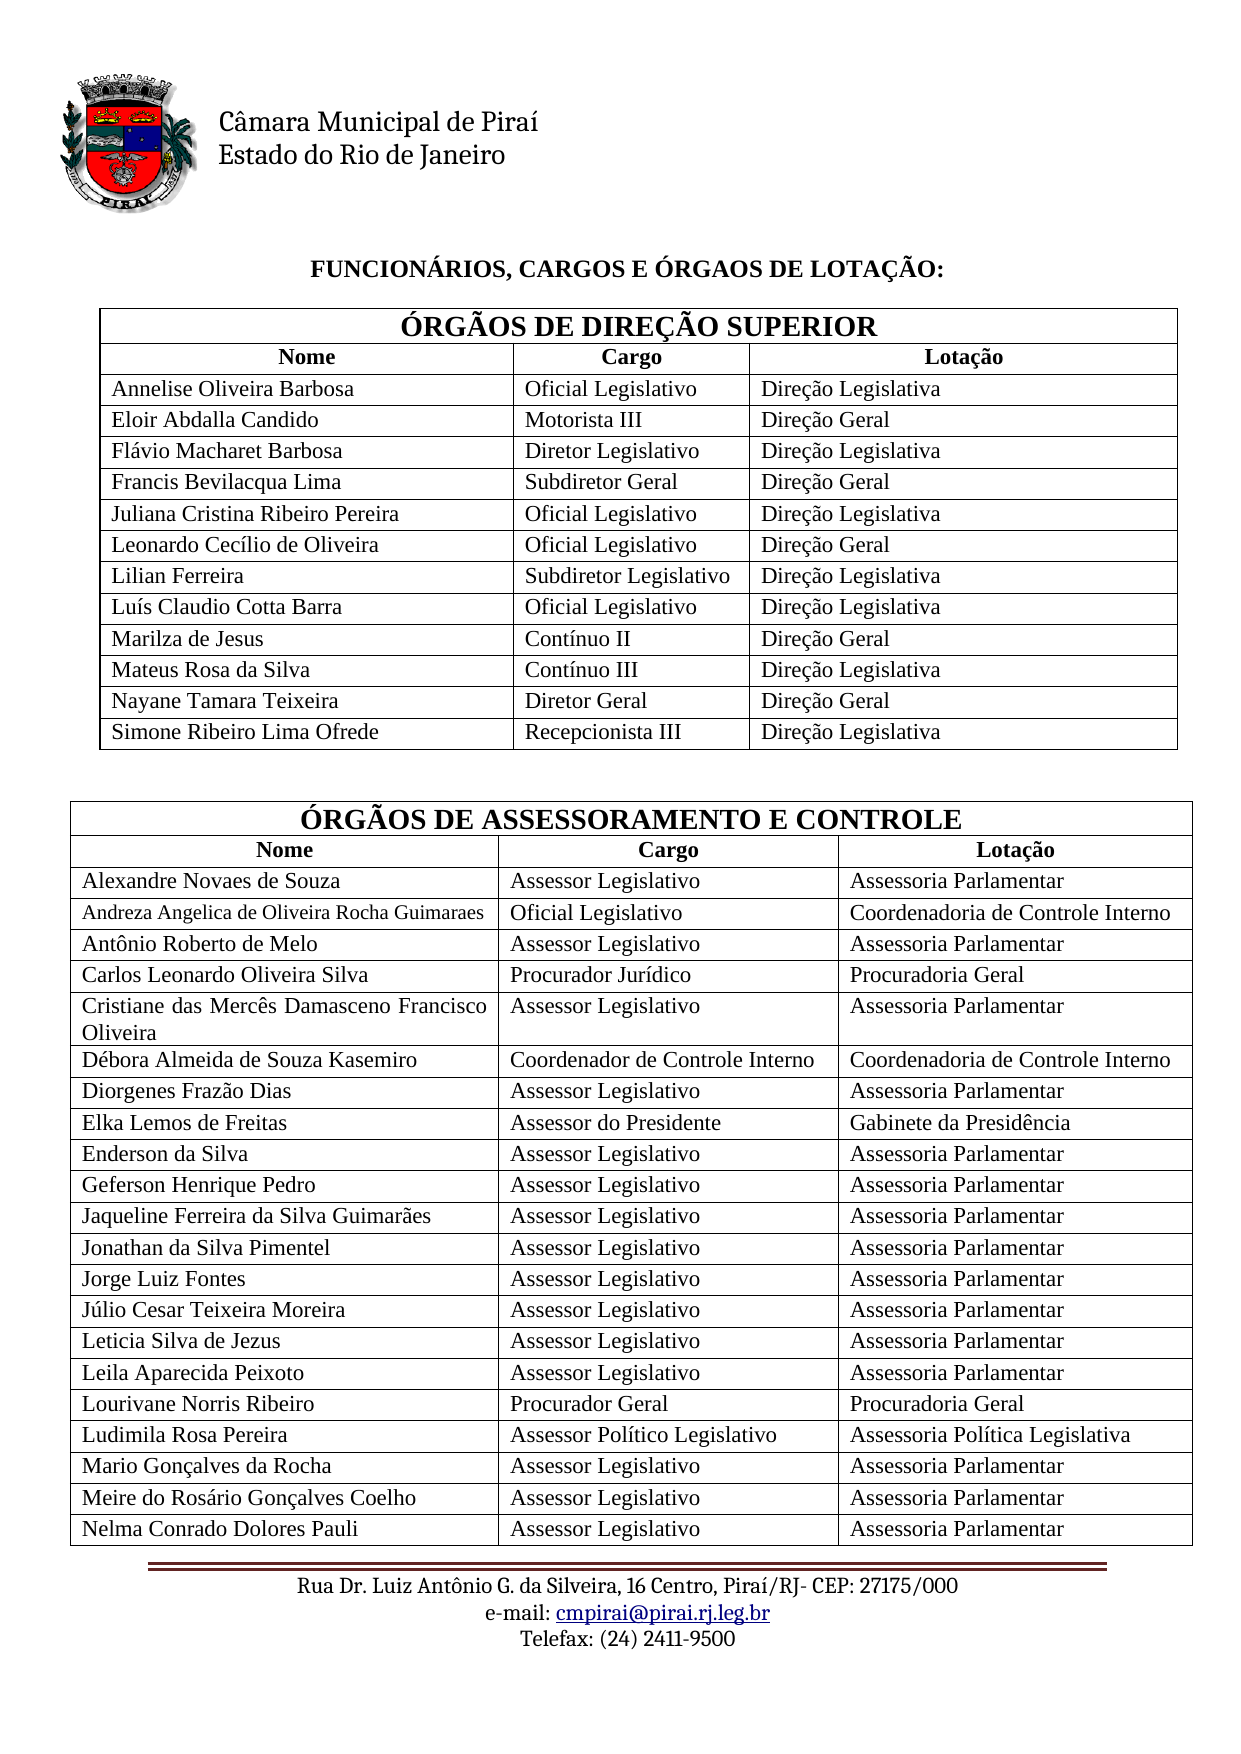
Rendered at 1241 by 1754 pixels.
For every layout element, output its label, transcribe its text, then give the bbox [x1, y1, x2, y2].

table_cell Contínuo III [514, 656, 749, 686]
table_cell Direção Legislativa [750, 437, 1177, 467]
table_cell Gabinete da Presidência [839, 1109, 1192, 1139]
table_cell Assessor Legislativo [499, 1484, 838, 1514]
table_cell Jaqueline Ferreira da Silva Guimarães [71, 1203, 498, 1233]
table_cell Direção Geral [750, 625, 1177, 655]
table_cell Assessor Legislativo [499, 1140, 838, 1170]
table_cell Direção Geral [750, 406, 1177, 436]
table_cell Cristiane das Mercês Damasceno Francisco Oliveira [71, 993, 498, 1045]
table_cell Assessor Político Legislativo [499, 1421, 838, 1452]
table_cell Leonardo Cecílio de Oliveira [101, 531, 513, 561]
table_cell Ludimila Rosa Pereira [71, 1421, 498, 1452]
table_cell Assessoria Parlamentar [839, 1171, 1192, 1202]
table_cell Coordenadoria de Controle Interno [839, 1046, 1192, 1077]
table_cell Diretor Geral [514, 687, 749, 717]
table_cell Assessoria Parlamentar [839, 868, 1192, 898]
table_header ÓRGÃOS DE ASSESSORAMENTO E CONTROLE [71, 802, 1192, 835]
table_cell Simone Ribeiro Lima Ofrede [101, 719, 513, 749]
table_cell Diretor Legislativo [514, 437, 749, 467]
table_cell Direção Legislativa [750, 719, 1177, 749]
table_cell Assessor Legislativo [499, 1203, 838, 1233]
table_cell Direção Geral [750, 531, 1177, 561]
table_cell Assessor Legislativo [499, 1171, 838, 1202]
table_cell Antônio Roberto de Melo [71, 930, 498, 960]
table_cell Geferson Henrique Pedro [71, 1171, 498, 1202]
table_cell Lotação [839, 836, 1192, 867]
table_cell Contínuo II [514, 625, 749, 655]
table_cell Oficial Legislativo [514, 531, 749, 561]
table_cell Nayane Tamara Teixeira [101, 687, 513, 717]
table_cell Eloir Abdalla Candido [101, 406, 513, 436]
table_cell Meire do Rosário Gonçalves Coelho [71, 1484, 498, 1514]
table_cell Assessor Legislativo [499, 1234, 838, 1264]
table_cell Coordenador de Controle Interno [499, 1046, 838, 1077]
text FUNCIONÁRIOS, CARGOS E ÓRGAOS DE LOTAÇÃO: [148, 254, 1107, 283]
table_cell Assessoria Parlamentar [839, 1265, 1192, 1295]
table_cell Direção Geral [750, 469, 1177, 499]
table_cell Marilza de Jesus [101, 625, 513, 655]
table_cell Alexandre Novaes de Souza [71, 868, 498, 898]
table_cell Mateus Rosa da Silva [101, 656, 513, 686]
table_cell Assessor Legislativo [499, 930, 838, 960]
table_cell Luís Claudio Cotta Barra [101, 594, 513, 624]
table_cell Carlos Leonardo Oliveira Silva [71, 961, 498, 992]
table_cell Assessor Legislativo [499, 1078, 838, 1108]
table_cell Assessoria Parlamentar [839, 993, 1192, 1045]
table_cell Assessoria Parlamentar [839, 1515, 1192, 1545]
table_cell Direção Legislativa [750, 375, 1177, 405]
table_cell Oficial Legislativo [514, 594, 749, 624]
table_cell Oficial Legislativo [514, 500, 749, 530]
table_cell Júlio Cesar Teixeira Moreira [71, 1296, 498, 1327]
table_cell Direção Geral [750, 687, 1177, 717]
table_cell Enderson da Silva [71, 1140, 498, 1170]
table_cell Oficial Legislativo [499, 899, 838, 929]
table_cell Procurador Geral [499, 1390, 838, 1420]
table_cell Assessor do Presidente [499, 1109, 838, 1139]
table_cell Diorgenes Frazão Dias [71, 1078, 498, 1108]
table_cell Procuradoria Geral [839, 961, 1192, 992]
table_cell Cargo [514, 344, 749, 374]
table_header ÓRGÃOS DE DIREÇÃO SUPERIOR [101, 309, 1177, 342]
table_cell Assessor Legislativo [499, 993, 838, 1045]
table_cell Oficial Legislativo [514, 375, 749, 405]
table_cell Assessoria Parlamentar [839, 1359, 1192, 1389]
table_cell Subdiretor Geral [514, 469, 749, 499]
table_cell Assessoria Parlamentar [839, 1140, 1192, 1170]
table_cell Motorista III [514, 406, 749, 436]
table_cell Cargo [499, 836, 838, 867]
table_cell Assessoria Parlamentar [839, 930, 1192, 960]
table_cell Assessor Legislativo [499, 1515, 838, 1545]
table_cell Direção Legislativa [750, 594, 1177, 624]
table_cell Flávio Macharet Barbosa [101, 437, 513, 467]
table_cell Lourivane Norris Ribeiro [71, 1390, 498, 1420]
table_cell Jonathan da Silva Pimentel [71, 1234, 498, 1264]
table_cell Juliana Cristina Ribeiro Pereira [101, 500, 513, 530]
table_cell Assessoria Parlamentar [839, 1328, 1192, 1358]
table_cell Assessor Legislativo [499, 868, 838, 898]
table_cell Assessoria Parlamentar [839, 1234, 1192, 1264]
table_cell Procurador Jurídico [499, 961, 838, 992]
table_cell Lilian Ferreira [101, 562, 513, 592]
table_cell Assessoria Parlamentar [839, 1203, 1192, 1233]
table_cell Procuradoria Geral [839, 1390, 1192, 1420]
table_cell Assessor Legislativo [499, 1265, 838, 1295]
table_cell Assessoria Política Legislativa [839, 1421, 1192, 1452]
table_cell Recepcionista III [514, 719, 749, 749]
table_cell Leila Aparecida Peixoto [71, 1359, 498, 1389]
table_cell Assessor Legislativo [499, 1453, 838, 1483]
table_cell Leticia Silva de Jezus [71, 1328, 498, 1358]
table_cell Nelma Conrado Dolores Pauli [71, 1515, 498, 1545]
table_cell Direção Legislativa [750, 656, 1177, 686]
table_cell Direção Legislativa [750, 562, 1177, 592]
table_cell Mario Gonçalves da Rocha [71, 1453, 498, 1483]
table_cell Coordenadoria de Controle Interno [839, 899, 1192, 929]
table_cell Assessoria Parlamentar [839, 1296, 1192, 1327]
table_cell Francis Bevilacqua Lima [101, 469, 513, 499]
table_cell Nome [101, 344, 513, 374]
table_cell Jorge Luiz Fontes [71, 1265, 498, 1295]
table_cell Assessor Legislativo [499, 1359, 838, 1389]
table_cell Débora Almeida de Souza Kasemiro [71, 1046, 498, 1077]
table_cell Direção Legislativa [750, 500, 1177, 530]
table_cell Assessor Legislativo [499, 1296, 838, 1327]
table_cell Assessoria Parlamentar [839, 1453, 1192, 1483]
table_cell Annelise Oliveira Barbosa [101, 375, 513, 405]
table_cell Assessoria Parlamentar [839, 1078, 1192, 1108]
table_cell Elka Lemos de Freitas [71, 1109, 498, 1139]
table_cell Assessor Legislativo [499, 1328, 838, 1358]
table_cell Subdiretor Legislativo [514, 562, 749, 592]
table_cell Lotação [750, 344, 1177, 374]
table_cell Assessoria Parlamentar [839, 1484, 1192, 1514]
table_cell Andreza Angelica de Oliveira Rocha Guimaraes [71, 899, 498, 929]
table_cell Nome [71, 836, 498, 867]
